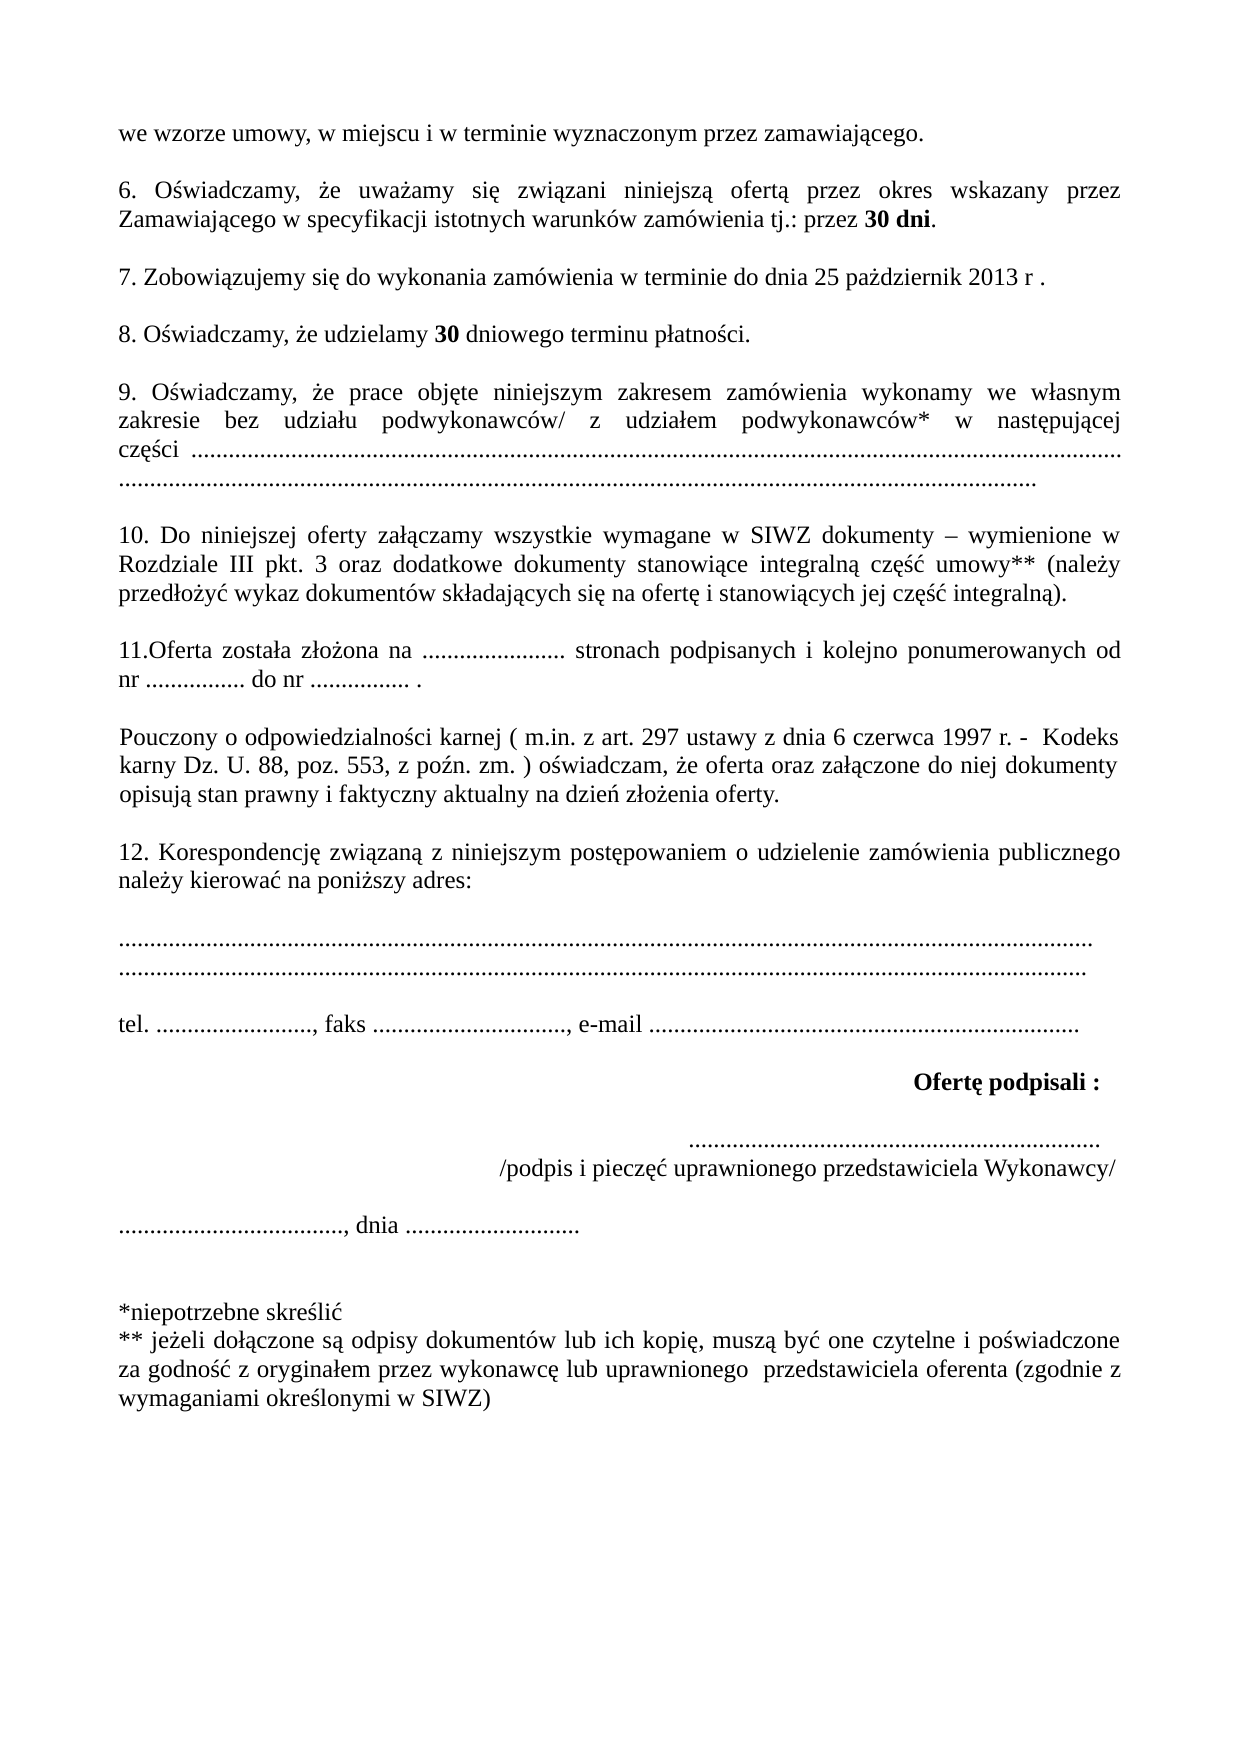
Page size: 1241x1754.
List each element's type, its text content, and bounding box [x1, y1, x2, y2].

text we wzorze umowy, w miejscu i w terminie wyznaczonym przez zamawiającego. [118, 118, 1122, 147]
text *niepotrzebne skreślić [118, 1297, 1122, 1326]
text 11.Oferta została złożona na ....................... stronach podpisanych i kolejno ponumerowanych od nr ................ do nr ................ . [118, 636, 1122, 693]
text 8. Oświadczamy, że udzielamy 30 dniowego terminu płatności. [118, 319, 1122, 348]
text tel. ........................., faks ..............................., e-mail ..................................................................... [118, 1009, 1122, 1038]
text /podpis i pieczęć uprawnionego przedstawiciela Wykonawcy/ [118, 1153, 1122, 1182]
text .................................................................. [118, 1124, 1122, 1153]
text 9. Oświadczamy, że prace objęte niniejszym zakresem zamówienia wykonamy we własnym zakresie bez udziału podwykonawców/ z udziałem podwykonawców* w następującej części ........................................................................................................................................................................................................................................................................................................ [118, 377, 1122, 492]
text 7. Zobowiązujemy się do wykonania zamówienia w terminie do dnia 25 pażdziernik 2013 r . [118, 262, 1122, 291]
text ** jeżeli dołączone są odpisy dokumentów lub ich kopię, muszą być one czytelne i poświadczone za godność z oryginałem przez wykonawcę lub uprawnionego przedstawiciela oferenta (zgodnie z wymaganiami określonymi w SIWZ) [118, 1326, 1122, 1412]
text Pouczony o odpowiedzialności karnej ( m.in. z art. 297 ustawy z dnia 6 czerwca 1997 r. - Kodeks karny Dz. U. 88, poz. 553, z poźn. zm. ) oświadczam, że oferta oraz załączone do niej dokumenty opisują stan prawny i faktyczny aktualny na dzień złożenia oferty. [119, 722, 1120, 808]
text 6. Oświadczamy, że uważamy się związani niniejszą ofertą przez okres wskazany przez Zamawiającego w specyfikacji istotnych warunków zamówienia tj.: przez 30 dni. [118, 176, 1122, 233]
text Ofertę podpisali : [118, 1067, 1122, 1124]
text 12. Korespondencję związaną z niniejszym postępowaniem o udzielenie zamówienia publicznego należy kierować na poniższy adres: [118, 837, 1122, 894]
text ...................................., dnia ............................ [118, 1211, 1122, 1239]
text ............................................................................................................................................................ [118, 923, 1122, 952]
text ........................................................................................................................................................... [118, 952, 1122, 981]
text 10. Do niniejszej oferty załączamy wszystkie wymagane w SIWZ dokumenty – wymienione w Rozdziale III pkt. 3 oraz dodatkowe dokumenty stanowiące integralną część umowy** (należy przedłożyć wykaz dokumentów składających się na ofertę i stanowiących jej część integralną). [118, 521, 1122, 607]
